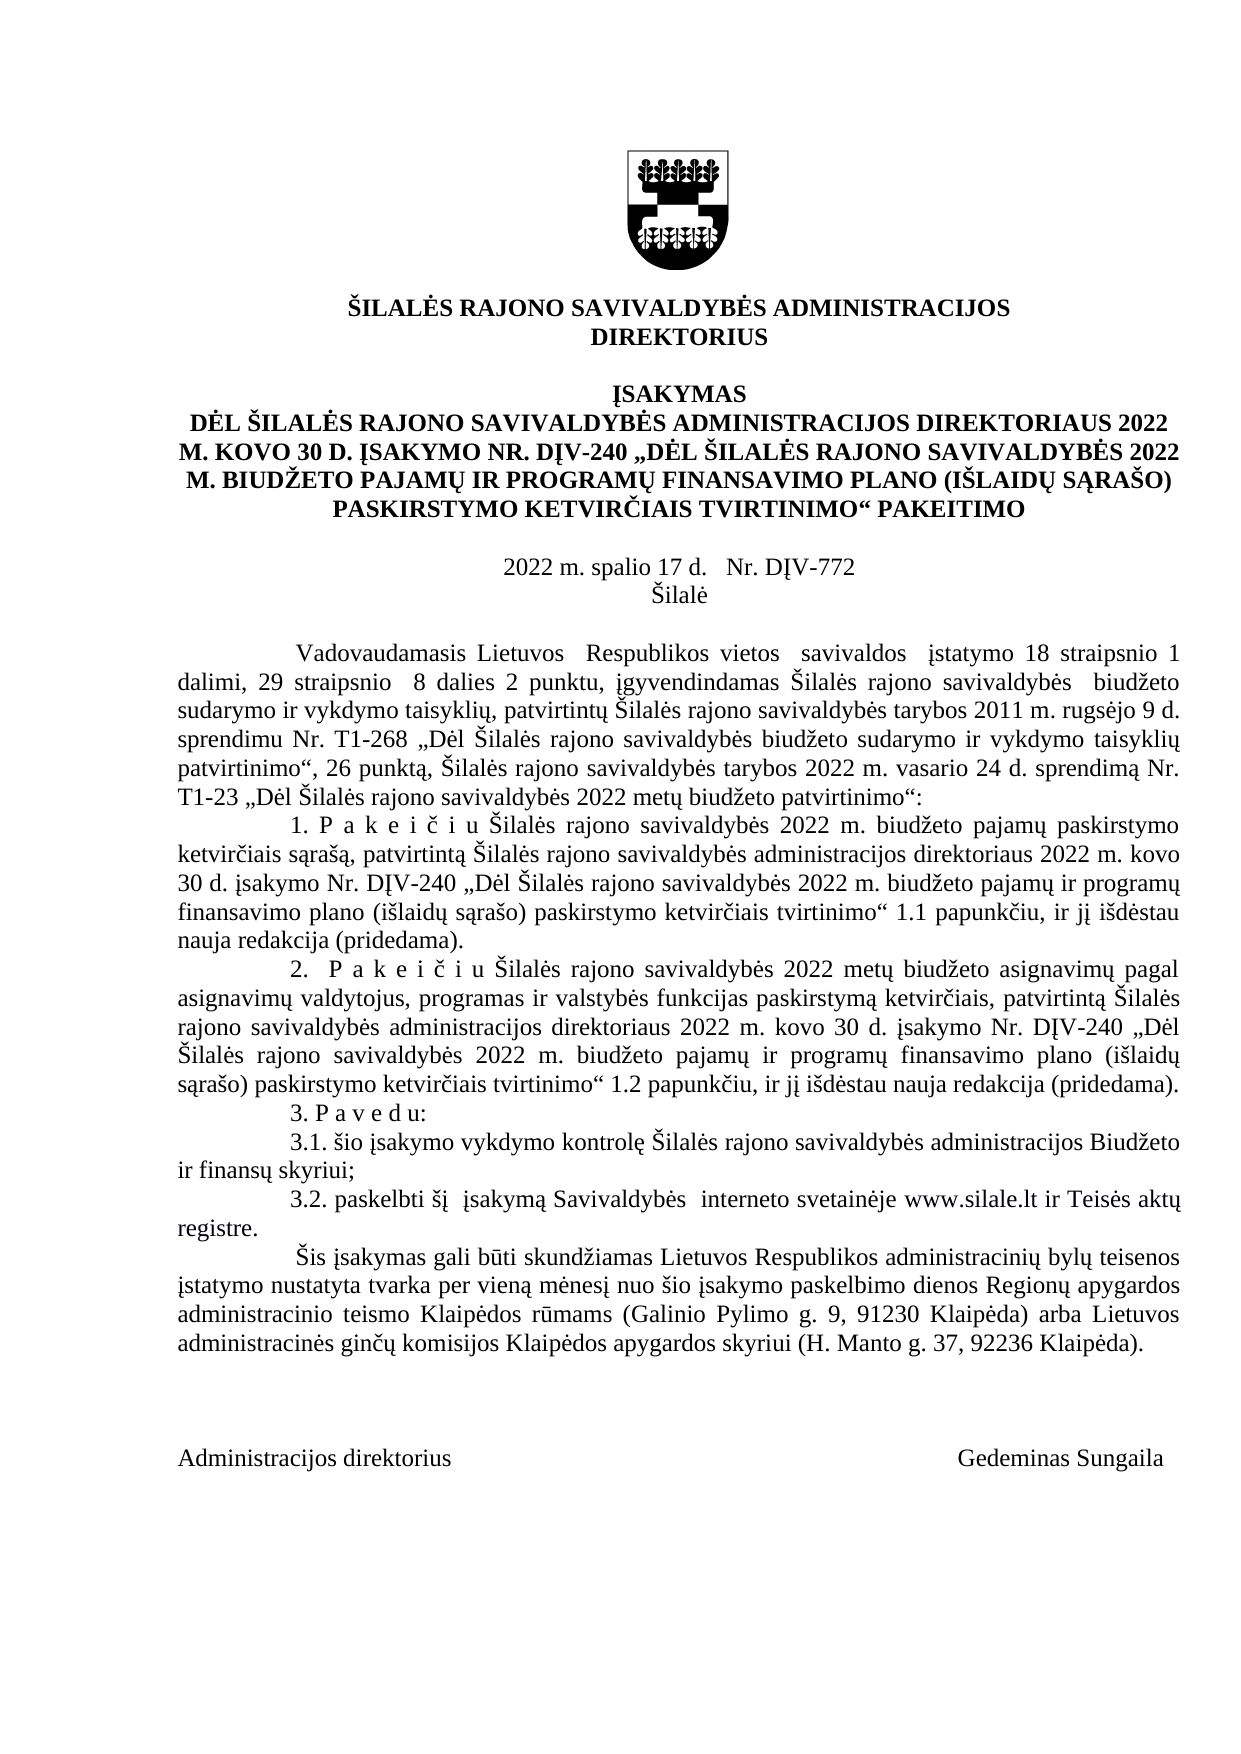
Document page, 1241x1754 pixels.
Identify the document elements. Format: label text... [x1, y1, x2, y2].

text 2. P a k e i č i u Šilalės rajono savivaldybės 2022 metų biudžeto asignavimų pagal asignavimų valdytojus, programas ir valstybės funkcijas paskirstymą ketvirčiais, patvirtintą Šilalės rajono savivaldybės administracijos direktoriaus 2022 m. kovo 30 d. įsakymo Nr. DĮV-240 „Dėl Šilalės rajono savivaldybės 2022 m. biudžeto pajamų ir programų finansavimo plano (išlaidų sąrašo) paskirstymo ketvirčiais tvirtinimo“ 1.2 papunkčiu, ir jį išdėstau nauja redakcija (pridedama). [177, 954, 1181, 1098]
text 3.2. paskelbti šį įsakymą Savivaldybės interneto svetainėje www.silale.lt ir Teisės aktų registre. [177, 1184, 1181, 1242]
text ŠILALĖS RAJONO SAVIVALDYBĖS ADMINISTRACIJOS [177, 293, 1181, 322]
text 2022 m. spalio 17 d. Nr. DĮV-772 [177, 552, 1181, 581]
text 3.1. šio įsakymo vykdymo kontrolę Šilalės rajono savivaldybės administracijos Biudžeto ir finansų skyriui; [177, 1127, 1181, 1184]
text Šilalė [177, 581, 1181, 609]
text Administracijos direktorius Gedeminas Sungaila [177, 1443, 1181, 1472]
text DĖL ŠILALĖS RAJONO SAVIVALDYBĖS ADMINISTRACIJOS DIREKTORIAUS 2022 M. KOVO 30 D. ĮSAKYMO NR. DĮV-240 „DĖL ŠILALĖS RAJONO SAVIVALDYBĖS 2022 M. BIUDŽETO PAJAMŲ IR PROGRAMŲ FINANSAVIMO PLANO (IŠLAIDŲ SĄRAŠO) PASKIRSTYMO KETVIRČIAIS TVIRTINIMO“ PAKEITIMO [177, 408, 1181, 523]
text 1. P a k e i č i u Šilalės rajono savivaldybės 2022 m. biudžeto pajamų paskirstymo ketvirčiais sąrašą, patvirtintą Šilalės rajono savivaldybės administracijos direktoriaus 2022 m. kovo 30 d. įsakymo Nr. DĮV-240 „Dėl Šilalės rajono savivaldybės 2022 m. biudžeto pajamų ir programų finansavimo plano (išlaidų sąrašo) paskirstymo ketvirčiais tvirtinimo“ 1.1 papunkčiu, ir jį išdėstau nauja redakcija (pridedama). [177, 811, 1181, 954]
text Vadovaudamasis Lietuvos Respublikos vietos savivaldos įstatymo 18 straipsnio 1 dalimi, 29 straipsnio 8 dalies 2 punktu, įgyvendindamas Šilalės rajono savivaldybės biudžeto sudarymo ir vykdymo taisyklių, patvirtintų Šilalės rajono savivaldybės tarybos 2011 m. rugsėjo 9 d. sprendimu Nr. T1-268 „Dėl Šilalės rajono savivaldybės biudžeto sudarymo ir vykdymo taisyklių patvirtinimo“, 26 punktą, Šilalės rajono savivaldybės tarybos 2022 m. vasario 24 d. sprendimą Nr. T1-23 „Dėl Šilalės rajono savivaldybės 2022 metų biudžeto patvirtinimo“: [177, 638, 1181, 811]
text ĮSAKYMAS [177, 379, 1181, 408]
text Šis įsakymas gali būti skundžiamas Lietuvos Respublikos administracinių bylų teisenos įstatymo nustatyta tvarka per vieną mėnesį nuo šio įsakymo paskelbimo dienos Regionų apygardos administracinio teismo Klaipėdos rūmams (Galinio Pylimo g. 9, 91230 Klaipėda) arba Lietuvos administracinės ginčų komisijos Klaipėdos apygardos skyriui (H. Manto g. 37, 92236 Klaipėda). [177, 1242, 1181, 1357]
text DIREKTORIUS [177, 322, 1181, 351]
text 3. P a v e d u: [177, 1098, 1181, 1127]
